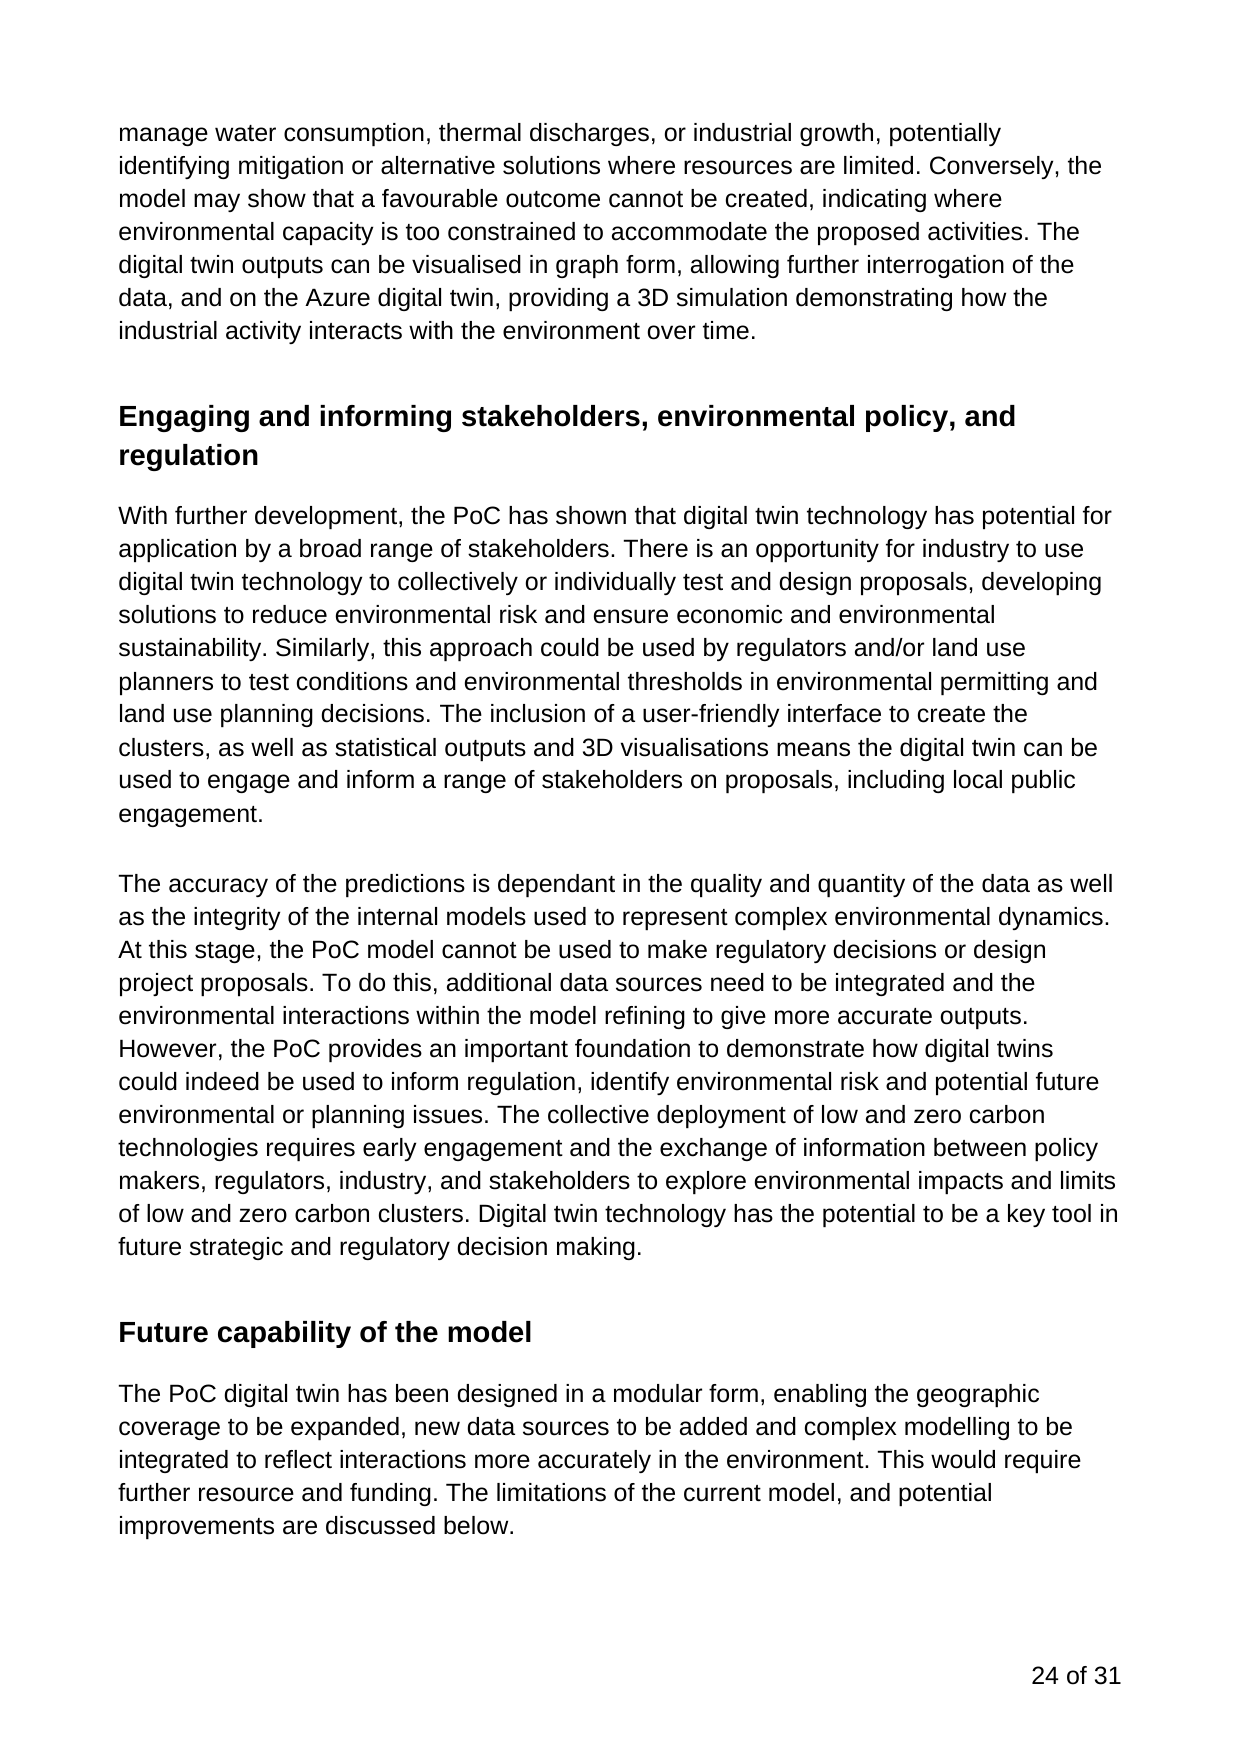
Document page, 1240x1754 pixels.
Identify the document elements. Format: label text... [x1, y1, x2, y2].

text The PoC digital twin has been designed in a modular form, enabling the geographic coverage to be expanded, new data sources to be added and complex modelling to be integrated to reflect interactions more accurately in the environment. This would require further resource and funding. The limitations of the current model, and potential improvements are discussed below. [118, 1379, 1121, 1540]
text manage water consumption, thermal discharges, or industrial growth, potentially identifying mitigation or alternative solutions where resources are limited. Conversely, the model may show that a favourable outcome cannot be created, indicating where environmental capacity is too constrained to accommodate the proposed activities. The digital twin outputs can be visualised in graph form, allowing further interrogation of the data, and on the Azure digital twin, providing a 3D simulation demonstrating how the industrial activity interacts with the environment over time. [118, 118, 1121, 345]
subtitle Engaging and informing stakeholders, environmental policy, and regulation [118, 399, 1121, 471]
text The accuracy of the predictions is dependant in the quality and quantity of the data as well as the integrity of the internal models used to represent complex environmental dynamics. At this stage, the PoC model cannot be used to make regulatory decisions or design project proposals. To do this, additional data sources need to be integrated and the environmental interactions within the model refining to give more accurate outputs. However, the PoC provides an important foundation to demonstrate how digital twins could indeed be used to inform regulation, identify environmental risk and potential future environmental or planning issues. The collective deployment of low and zero carbon technologies requires early engagement and the exchange of information between policy makers, regulators, industry, and stakeholders to explore environmental impacts and limits of low and zero carbon clusters. Digital twin technology has the potential to be a key tool in future strategic and regulatory decision making. [118, 869, 1121, 1261]
text With further development, the PoC has shown that digital twin technology has potential for application by a broad range of stakeholders. There is an opportunity for industry to use digital twin technology to collectively or individually test and design proposals, developing solutions to reduce environmental risk and ensure economic and environmental sustainability. Similarly, this approach could be used by regulators and/or land use planners to test conditions and environmental thresholds in environmental permitting and land use planning decisions. The inclusion of a user-friendly interface to create the clusters, as well as statistical outputs and 3D visualisations means the digital twin can be used to engage and inform a range of stakeholders on proposals, including local public engagement. [118, 501, 1121, 827]
subtitle Future capability of the model [118, 1315, 1121, 1349]
